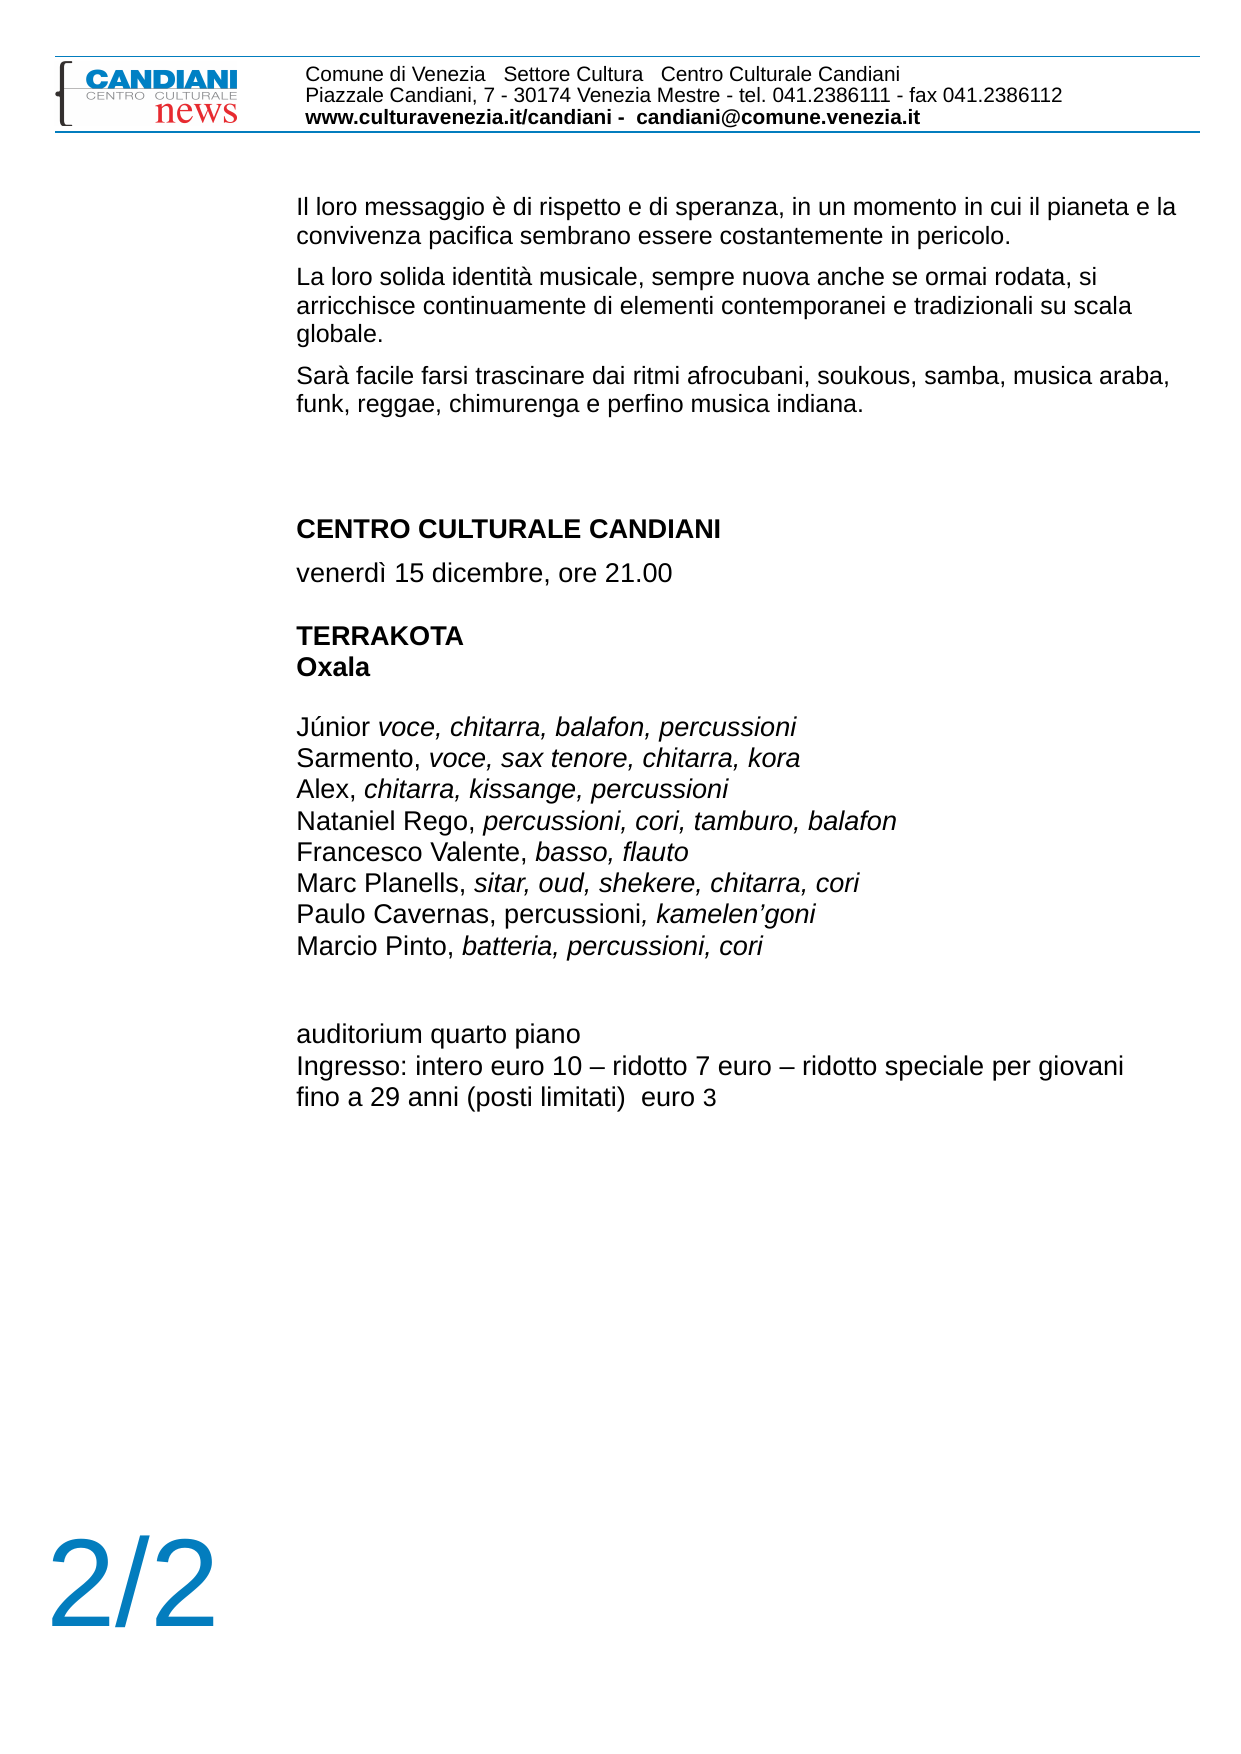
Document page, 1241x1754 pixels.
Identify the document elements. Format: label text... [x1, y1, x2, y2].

text Ingresso: intero euro 10 – ridotto 7 euro – ridotto speciale per giovani fino a 29 anni (posti limitati) euro 3 [296, 1049, 1169, 1112]
text auditorium quarto piano [296, 1018, 1181, 1049]
text Il loro messaggio è di rispetto e di speranza, in un momento in cui il pianeta e la convivenza pacifica sembrano essere costantemente in pericolo. [296, 192, 1181, 249]
text Sarà facile farsi trascinare dai ritmi afrocubani, soukous, samba, musica araba, funk, reggae, chimurenga e perfino musica indiana. [296, 361, 1181, 418]
text Francesco Valente, basso, flauto [296, 836, 1181, 867]
text Oxala [296, 651, 1181, 682]
text La loro solida identità musicale, sempre nuova anche se ormai rodata, si arricchisce continuamente di elementi contemporanei e tradizionali su scala globale. [296, 262, 1181, 348]
text Sarmento, voce, sax tenore, chitarra, kora [296, 742, 1181, 773]
text Paulo Cavernas, percussioni, kamelen’goni [296, 898, 1181, 929]
text TERRAKOTA [296, 619, 1181, 651]
text Marcio Pinto, batteria, percussioni, cori [296, 929, 1181, 961]
text Nataniel Rego, percussioni, cori, tamburo, balafon [296, 804, 1181, 836]
text Júnior voce, chitarra, balafon, percussioni [296, 711, 1181, 742]
text venerdì 15 dicembre, ore 21.00 [296, 557, 1181, 588]
text Alex, chitarra, kissange, percussioni [296, 773, 1181, 804]
text CENTRO CULTURALE CANDIANI [296, 513, 1181, 544]
picture [54, 61, 238, 127]
text Marc Planells, sitar, oud, shekere, chitarra, cori [296, 867, 1181, 898]
